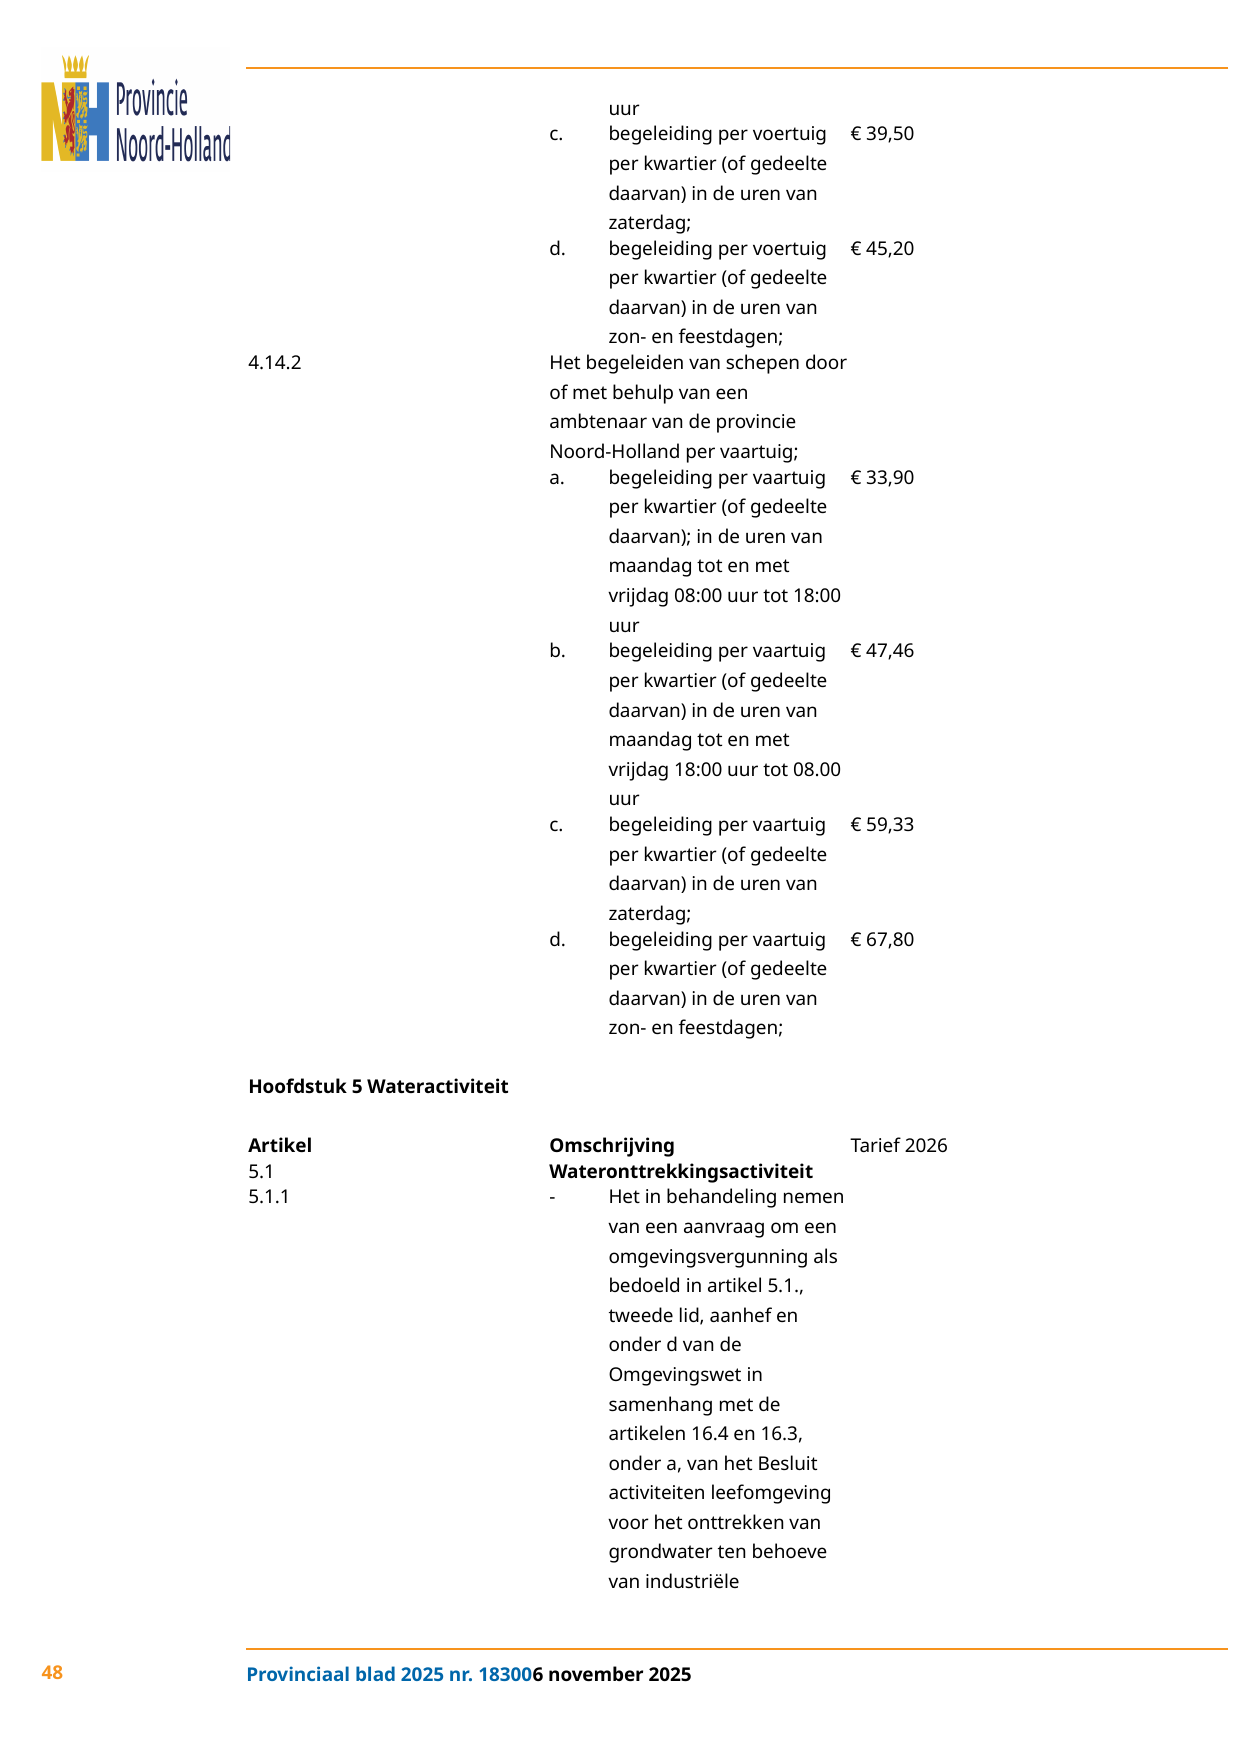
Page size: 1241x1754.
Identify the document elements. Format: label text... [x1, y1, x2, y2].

table_cell [248, 926, 549, 1040]
table_cell begeleiding per vaartuig per kwartier (of gedeelte daarvan); in de uren van maandag tot en met vrijdag 08:00 uur tot 18:00 uur [549, 464, 850, 638]
table_cell [248, 811, 549, 926]
table_cell [850, 1184, 1152, 1594]
table_cell [248, 121, 549, 235]
table_cell € 45,20 [850, 235, 1152, 349]
table_cell [248, 464, 549, 638]
table_cell € 47,46 [850, 638, 1152, 811]
table_cell 4.14.2 [248, 350, 549, 464]
table_cell [850, 1158, 1152, 1184]
table_cell 5.1 [248, 1158, 549, 1184]
table_cell begeleiding per voertuig per kwartier (of gedeelte daarvan) in de uren van zaterdag; [549, 121, 850, 235]
table_cell Wateronttrekkingsactiviteit [549, 1158, 850, 1184]
table_header Tarief 2026 [850, 1132, 1152, 1158]
table_cell € 59,33 [850, 811, 1152, 926]
table_cell [248, 95, 549, 121]
table_cell € 67,80 [850, 926, 1152, 1040]
table_cell € 33,90 [850, 464, 1152, 638]
table_cell begeleiding per voertuig per kwartier (of gedeelte daarvan) in de uren van maandag tot en met vrijdag 18:00 uur tot 08.00 uur [549, 95, 850, 121]
table_header Omschrijving [549, 1132, 850, 1158]
table_cell begeleiding per vaartuig per kwartier (of gedeelte daarvan) in de uren van zaterdag; [549, 811, 850, 926]
table_cell [248, 638, 549, 811]
text Hoofdstuk 5 Wateractiviteit [248, 1073, 1152, 1099]
picture [41, 47, 231, 172]
table_cell 5.1.1 [248, 1184, 549, 1594]
table_cell Het begeleiden van schepen door of met behulp van een ambtenaar van de provincie Noord-Holland per vaartuig; [549, 350, 850, 464]
table_cell [248, 235, 549, 349]
table_cell begeleiding per vaartuig per kwartier (of gedeelte daarvan) in de uren van maandag tot en met vrijdag 18:00 uur tot 08.00 uur [549, 638, 850, 811]
table_cell Het in behandeling nemen van een aanvraag om een omgevingsvergunning als bedoeld in artikel 5.1., tweede lid, aanhef en onder d van de Omgevingswet in samenhang met de artikelen 16.4 en 16.3, onder a, van het Besluit activiteiten leefomgeving voor het onttrekken van grondwater ten behoeve van industriële [549, 1184, 850, 1594]
table_cell begeleiding per voertuig per kwartier (of gedeelte daarvan) in de uren van zon- en feestdagen; [549, 235, 850, 349]
table_cell [850, 350, 1152, 464]
table_header Artikel [248, 1132, 549, 1158]
table_cell € 39,50 [850, 121, 1152, 235]
table_cell [850, 95, 1152, 121]
table_cell begeleiding per vaartuig per kwartier (of gedeelte daarvan) in de uren van zon- en feestdagen; [549, 926, 850, 1040]
